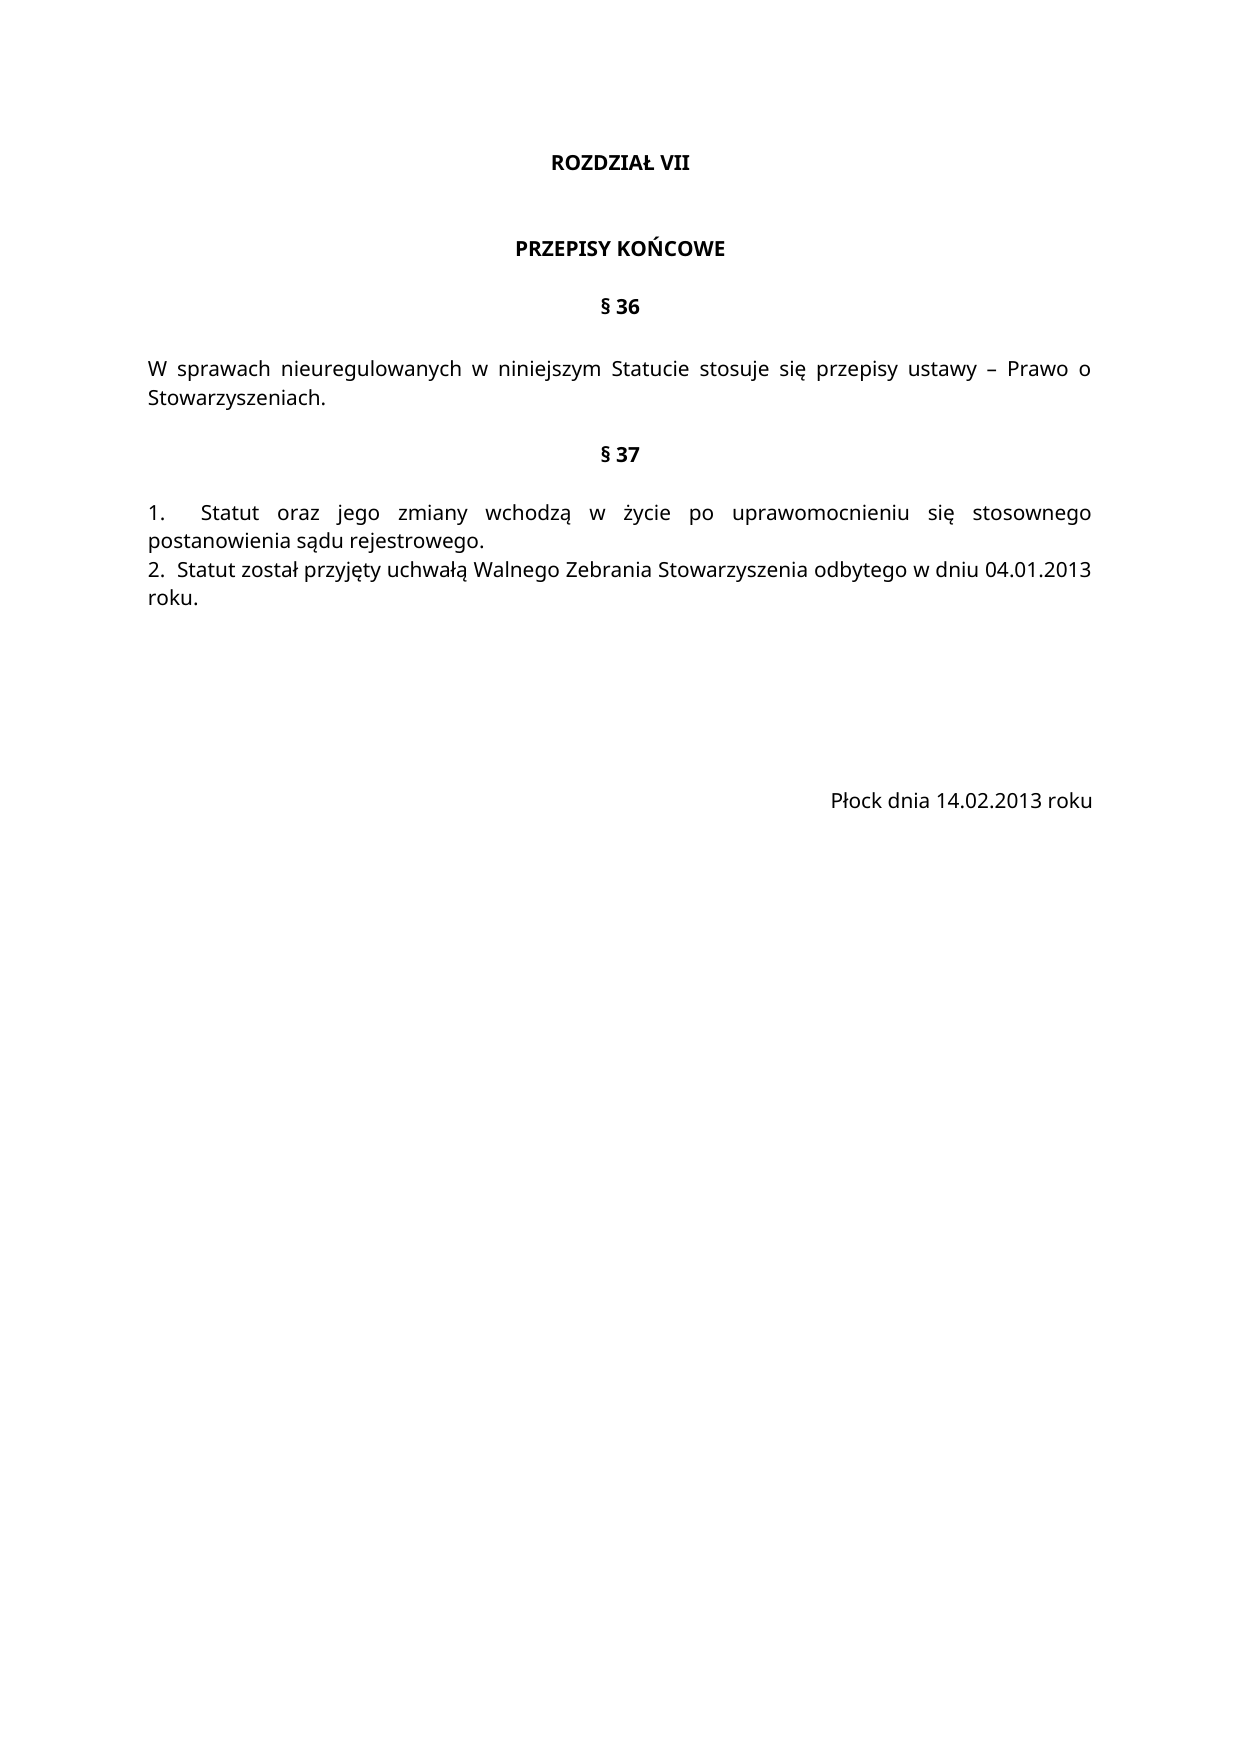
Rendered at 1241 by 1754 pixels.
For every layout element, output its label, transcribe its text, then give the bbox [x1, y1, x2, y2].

text 2. Statut został przyjęty uchwałą Walnego Zebrania Stowarzyszenia odbytego w dniu 04.01.2013 roku. [148, 555, 1093, 612]
text § 37 [148, 441, 1093, 469]
text PRZEPISY KOŃCOWE [148, 234, 1093, 263]
text 1. Statut oraz jego zmiany wchodzą w życie po uprawomocnieniu się stosownego postanowienia sądu rejestrowego. [148, 498, 1093, 555]
text ROZDZIAŁ VII [148, 148, 1093, 176]
text W sprawach nieuregulowanych w niniejszym Statucie stosuje się przepisy ustawy – Prawo o Stowarzyszeniach. [148, 354, 1093, 411]
text § 36 [148, 292, 1093, 320]
text Płock dnia 14.02.2013 roku [148, 786, 1093, 814]
